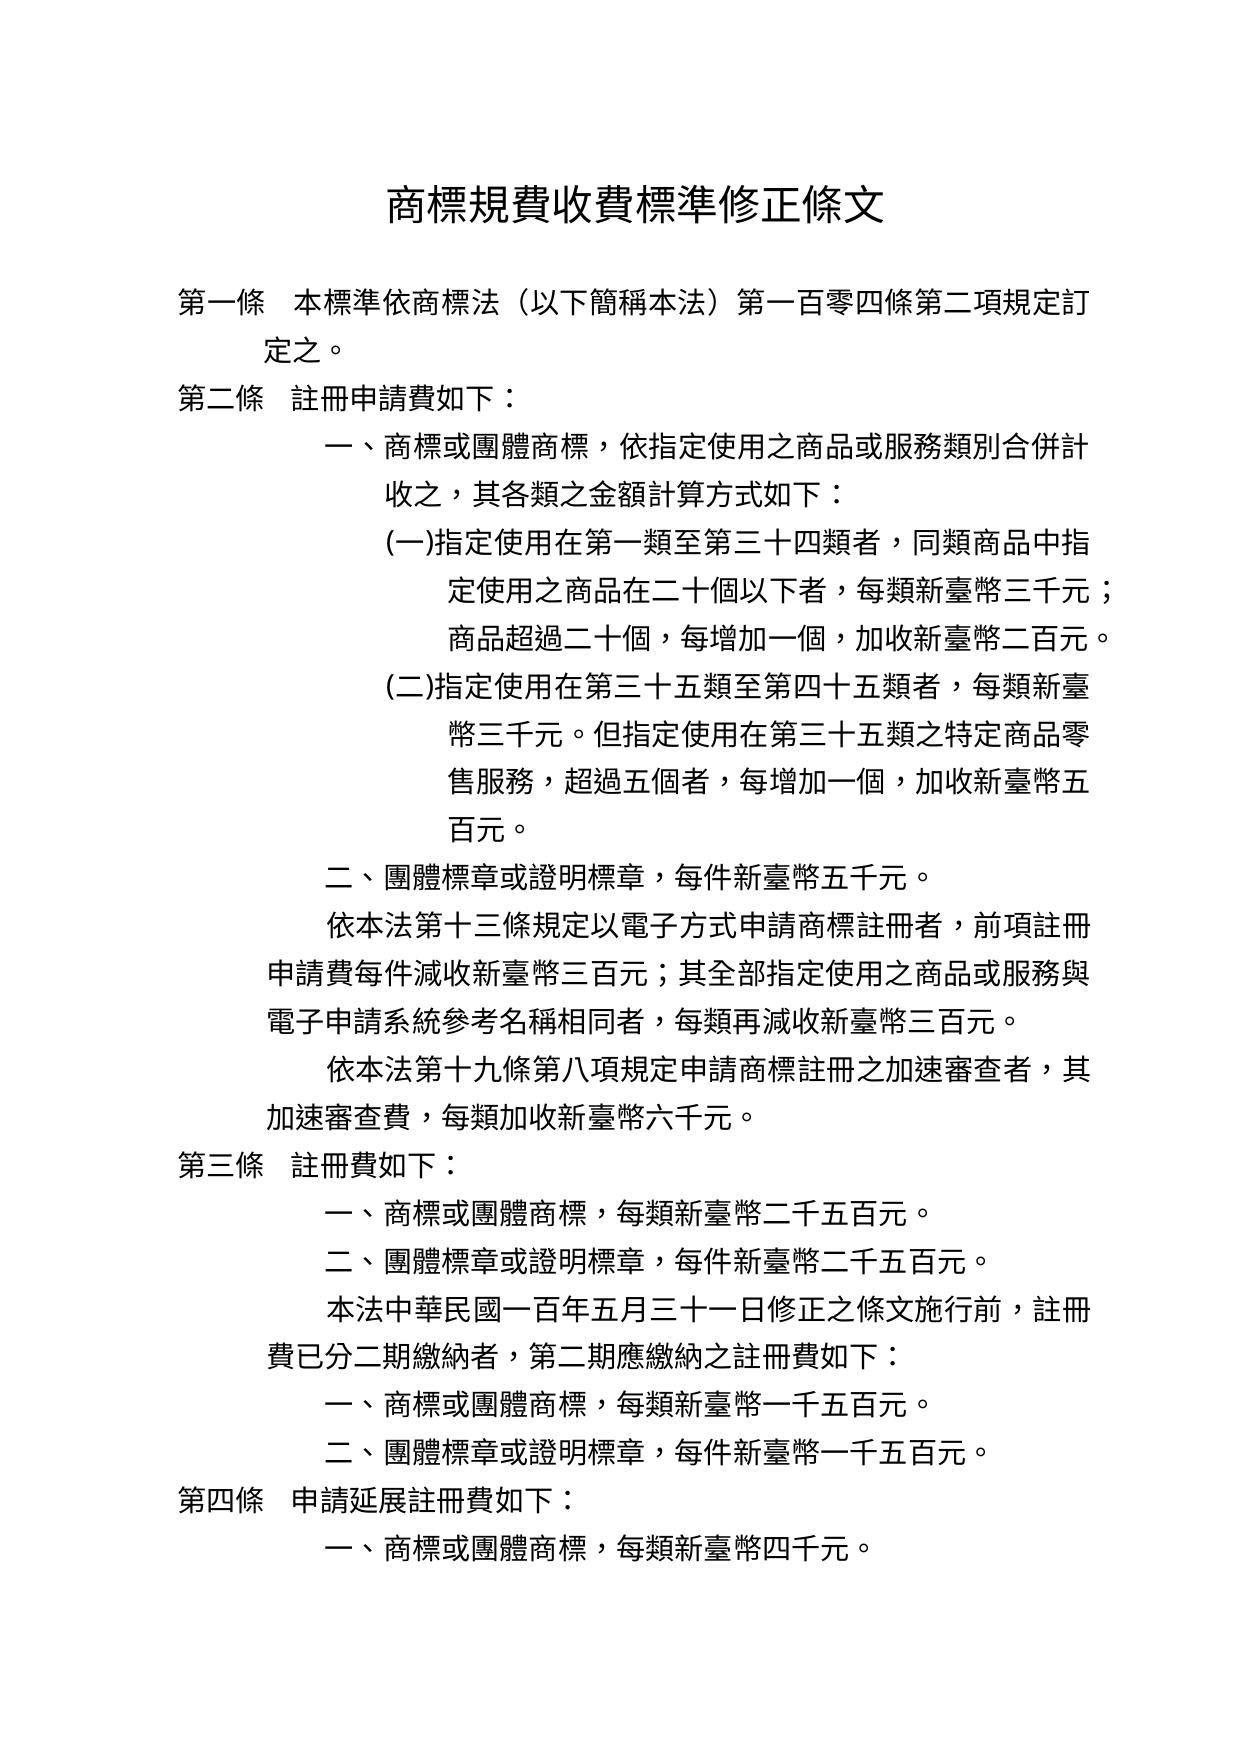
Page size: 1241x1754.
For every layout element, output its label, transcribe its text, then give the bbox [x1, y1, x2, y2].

text 一、商標或團體商標，每類新臺幣一千五百元。 [324, 1379, 1092, 1427]
text 第一條 本標準依商標法（以下簡稱本法）第一百零四條第二項規定訂定之。 [177, 277, 1092, 373]
text 依本法第十三條規定以電子方式申請商標註冊者，前項註冊申請費每件減收新臺幣三百元；其全部指定使用之商品或服務與電子申請系統參考名稱相同者，每類再減收新臺幣三百元。 [266, 900, 1092, 1044]
text 一、商標或團體商標，每類新臺幣四千元。 [324, 1523, 1092, 1571]
text 本法中華民國一百年五月三十一日修正之條文施行前，註冊費已分二期繳納者，第二期應繳納之註冊費如下： [266, 1283, 1092, 1379]
text 一、商標或團體商標，每類新臺幣二千五百元。 [324, 1187, 1092, 1235]
text 二、團體標章或證明標章，每件新臺幣一千五百元。 [324, 1427, 1092, 1475]
text 一、商標或團體商標，依指定使用之商品或服務類別合併計收之，其各類之金額計算方式如下： [324, 421, 1092, 517]
text 第二條 註冊申請費如下： [177, 373, 1092, 421]
text (一)指定使用在第一類至第三十四類者，同類商品中指定使用之商品在二十個以下者，每類新臺幣三千元；商品超過二十個，每增加一個，加收新臺幣二百元。 [386, 517, 1092, 660]
text 二、團體標章或證明標章，每件新臺幣二千五百元。 [324, 1235, 1092, 1283]
text 二、團體標章或證明標章，每件新臺幣五千元。 [324, 852, 1092, 900]
text 第四條 申請延展註冊費如下： [177, 1475, 1092, 1523]
text (二)指定使用在第三十五類至第四十五類者，每類新臺幣三千元。但指定使用在第三十五類之特定商品零售服務，超過五個者，每增加一個，加收新臺幣五百元。 [386, 660, 1092, 852]
text 依本法第十九條第八項規定申請商標註冊之加速審查者，其加速審查費，每類加收新臺幣六千元。 [266, 1044, 1092, 1139]
text 第三條 註冊費如下： [177, 1139, 1092, 1187]
text 商標規費收費標準修正條文 [177, 164, 1092, 239]
